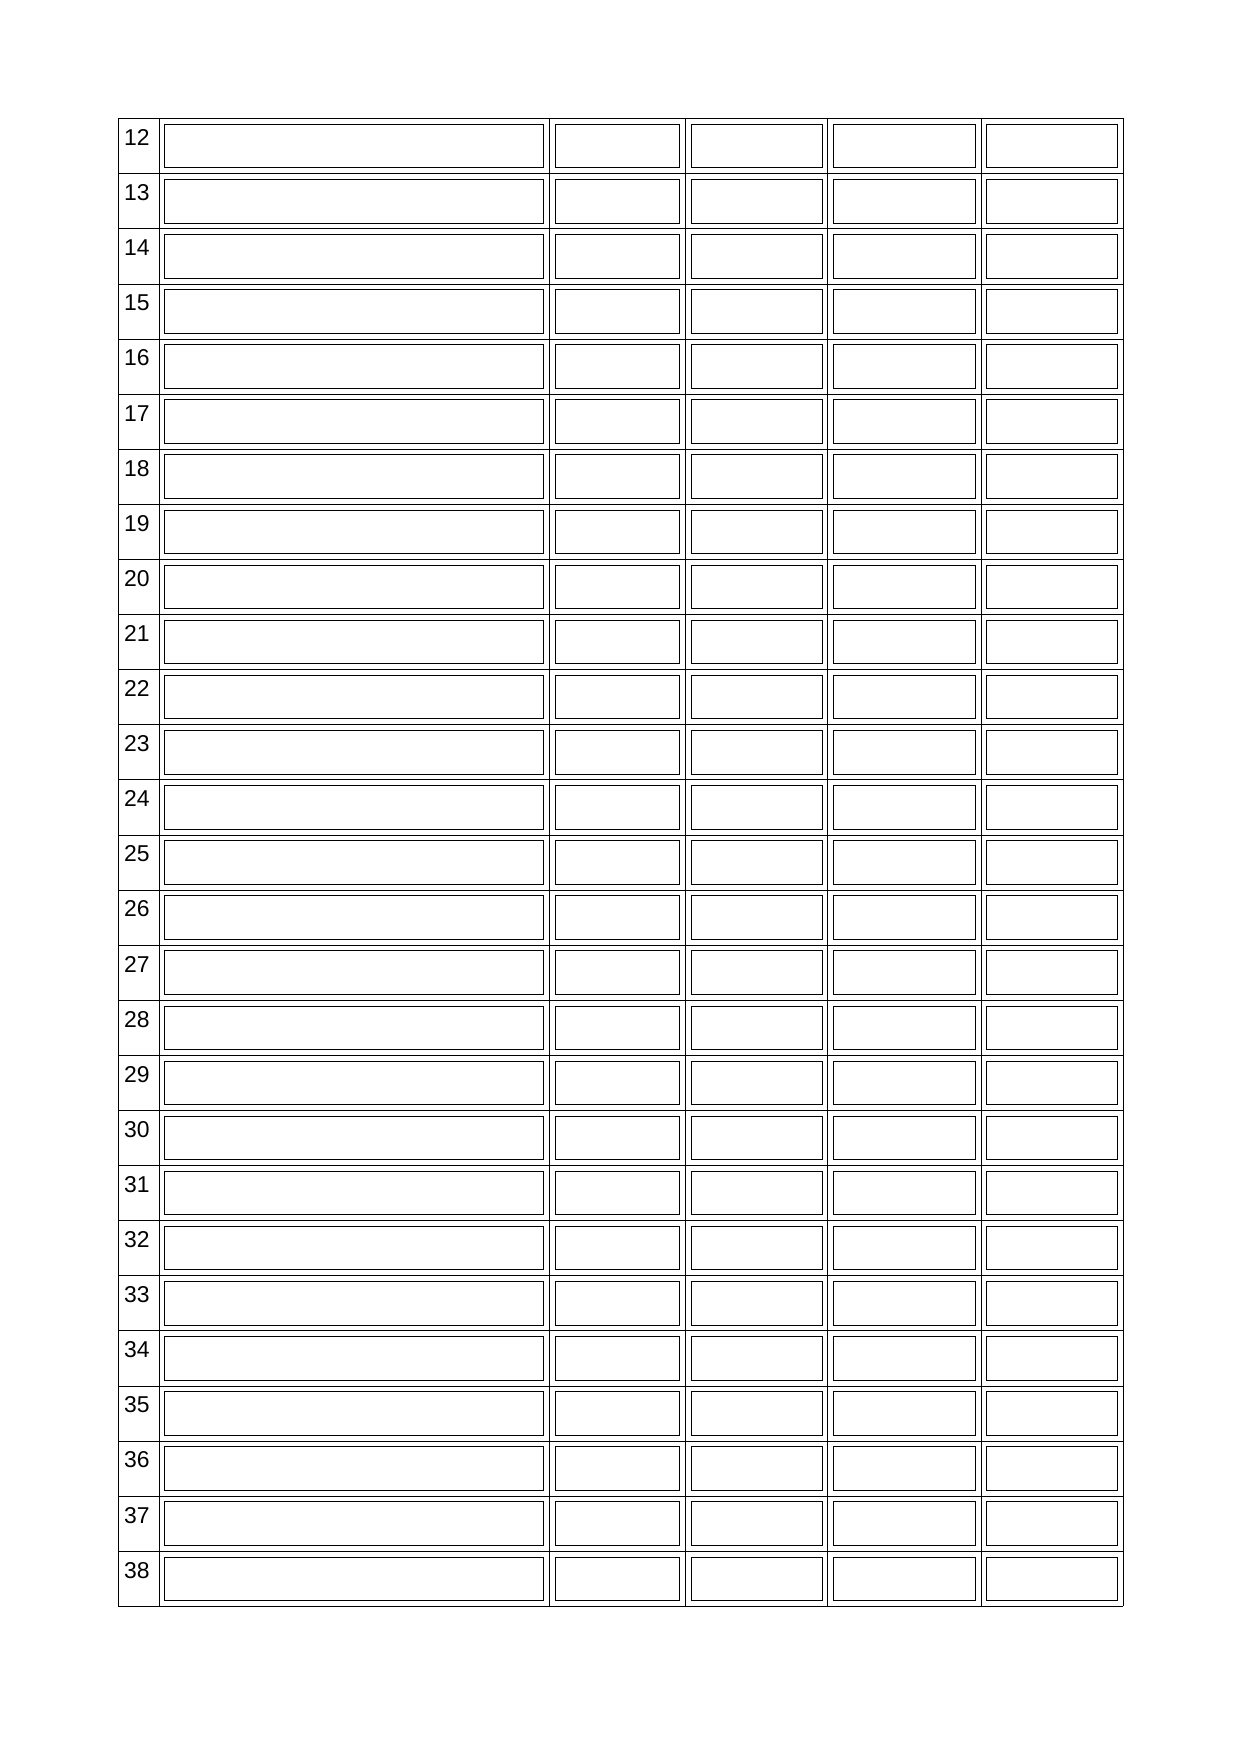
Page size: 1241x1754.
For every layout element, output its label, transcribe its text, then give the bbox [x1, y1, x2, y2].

table_cell [982, 836, 1123, 889]
table_cell [550, 1221, 685, 1275]
table_cell [550, 229, 685, 283]
table_cell [828, 1442, 981, 1496]
table_cell [686, 174, 827, 228]
table_cell [160, 1111, 549, 1165]
table_cell 34 [119, 1331, 159, 1386]
table_cell [160, 780, 549, 834]
table_cell [686, 1497, 827, 1551]
table_cell [160, 1166, 549, 1220]
table_cell [828, 505, 981, 559]
table_cell 12 [119, 119, 159, 173]
table_cell [550, 119, 685, 173]
table_cell [828, 1056, 981, 1110]
table_cell [828, 780, 981, 834]
table_cell [828, 1552, 981, 1606]
table_cell [160, 174, 549, 228]
table_cell [160, 560, 549, 614]
table_cell [982, 1387, 1123, 1441]
table_cell [828, 1221, 981, 1275]
table_cell [686, 1331, 827, 1386]
table_cell [828, 119, 981, 173]
table_cell [550, 1331, 685, 1386]
table_cell [686, 836, 827, 889]
table_cell 13 [119, 174, 159, 228]
table_cell [982, 1221, 1123, 1275]
table_cell [550, 1442, 685, 1496]
table_cell 20 [119, 560, 159, 614]
table_cell [828, 229, 981, 283]
table_cell [686, 1552, 827, 1606]
table_cell [686, 1111, 827, 1165]
table_cell [982, 505, 1123, 559]
table_cell 35 [119, 1387, 159, 1441]
table_cell 27 [119, 946, 159, 1000]
table_cell [550, 725, 685, 779]
table_cell [828, 836, 981, 889]
table_cell [982, 450, 1123, 504]
table_cell [550, 1056, 685, 1110]
table_cell [686, 505, 827, 559]
table_cell [828, 560, 981, 614]
table_cell [550, 836, 685, 889]
table_cell [686, 670, 827, 724]
table_cell 31 [119, 1166, 159, 1220]
table_cell [982, 780, 1123, 834]
table_cell [982, 285, 1123, 338]
table_cell [828, 1276, 981, 1330]
table_cell 33 [119, 1276, 159, 1330]
table_cell [550, 615, 685, 669]
table_cell [686, 229, 827, 283]
table_cell [550, 1497, 685, 1551]
table_cell [982, 1331, 1123, 1386]
table_cell [982, 395, 1123, 449]
table_cell [160, 450, 549, 504]
table_cell [160, 725, 549, 779]
table_cell [982, 1001, 1123, 1055]
table_cell [982, 1442, 1123, 1496]
table_cell [982, 1276, 1123, 1330]
table_cell [982, 560, 1123, 614]
table_cell [686, 1276, 827, 1330]
table_cell [686, 1056, 827, 1110]
table_cell [828, 1387, 981, 1441]
table_cell [550, 285, 685, 338]
table_cell 28 [119, 1001, 159, 1055]
table_cell [160, 1442, 549, 1496]
table_cell [828, 1497, 981, 1551]
table_cell [828, 891, 981, 945]
table_cell [550, 450, 685, 504]
table_cell 15 [119, 285, 159, 338]
table_cell [160, 285, 549, 338]
table_cell 37 [119, 1497, 159, 1551]
table_cell [160, 615, 549, 669]
table_cell [550, 1387, 685, 1441]
table_cell 29 [119, 1056, 159, 1110]
table_cell [550, 174, 685, 228]
table_cell [550, 560, 685, 614]
table_cell [686, 119, 827, 173]
table_cell [982, 670, 1123, 724]
table_cell [982, 891, 1123, 945]
table_cell [160, 395, 549, 449]
table_cell [686, 560, 827, 614]
table_cell [982, 1056, 1123, 1110]
table_cell [828, 285, 981, 338]
table_cell [686, 1387, 827, 1441]
table_cell [828, 1111, 981, 1165]
table_cell 23 [119, 725, 159, 779]
table_cell [828, 174, 981, 228]
table_cell [686, 1001, 827, 1055]
table_cell [550, 395, 685, 449]
table_cell [982, 119, 1123, 173]
table_cell [686, 285, 827, 338]
table_cell [160, 1552, 549, 1606]
table_cell 14 [119, 229, 159, 283]
table_cell [550, 946, 685, 1000]
table_cell [982, 1166, 1123, 1220]
table_cell 24 [119, 780, 159, 834]
table_cell [828, 395, 981, 449]
table_cell [828, 1166, 981, 1220]
table_cell 18 [119, 450, 159, 504]
table_cell [828, 1331, 981, 1386]
table_cell [550, 1001, 685, 1055]
table_cell [550, 891, 685, 945]
table_cell [982, 725, 1123, 779]
table_cell 36 [119, 1442, 159, 1496]
table_cell 19 [119, 505, 159, 559]
table_cell 21 [119, 615, 159, 669]
table_cell [160, 946, 549, 1000]
table_cell [160, 1387, 549, 1441]
table_cell [550, 780, 685, 834]
table_cell [160, 229, 549, 283]
table_cell [982, 1111, 1123, 1165]
table_cell [160, 119, 549, 173]
table_cell [982, 340, 1123, 394]
table_cell [160, 670, 549, 724]
table_cell [828, 725, 981, 779]
table_cell [550, 670, 685, 724]
table_cell [982, 229, 1123, 283]
table_cell [686, 450, 827, 504]
table_cell [550, 505, 685, 559]
table_cell [828, 670, 981, 724]
table_cell 17 [119, 395, 159, 449]
table_cell [982, 1497, 1123, 1551]
table_cell [828, 340, 981, 394]
table_cell [982, 174, 1123, 228]
table_cell [160, 891, 549, 945]
table_cell [982, 946, 1123, 1000]
table_cell [160, 836, 549, 889]
table_cell [160, 1221, 549, 1275]
table_cell [160, 505, 549, 559]
table_cell 25 [119, 836, 159, 889]
table_cell [550, 1166, 685, 1220]
table_cell [686, 615, 827, 669]
table_cell [160, 340, 549, 394]
table_cell [828, 450, 981, 504]
table_cell [550, 340, 685, 394]
table_cell [686, 891, 827, 945]
table_cell [160, 1056, 549, 1110]
table_cell [550, 1552, 685, 1606]
table_cell [982, 615, 1123, 669]
table_cell 30 [119, 1111, 159, 1165]
table_cell 38 [119, 1552, 159, 1606]
table_cell [686, 725, 827, 779]
table_cell [686, 946, 827, 1000]
table_cell [686, 780, 827, 834]
table_cell [982, 1552, 1123, 1606]
table_cell [160, 1276, 549, 1330]
table_cell 22 [119, 670, 159, 724]
table_cell [686, 395, 827, 449]
table_cell 26 [119, 891, 159, 945]
table_cell [686, 1442, 827, 1496]
table_cell [686, 340, 827, 394]
table_cell [160, 1497, 549, 1551]
table_cell [828, 1001, 981, 1055]
table_cell [686, 1166, 827, 1220]
table_cell [828, 946, 981, 1000]
table_cell [686, 1221, 827, 1275]
table_cell 32 [119, 1221, 159, 1275]
table_cell 16 [119, 340, 159, 394]
table_cell [160, 1331, 549, 1386]
table_cell [550, 1276, 685, 1330]
table_cell [550, 1111, 685, 1165]
table_cell [160, 1001, 549, 1055]
table_cell [828, 615, 981, 669]
